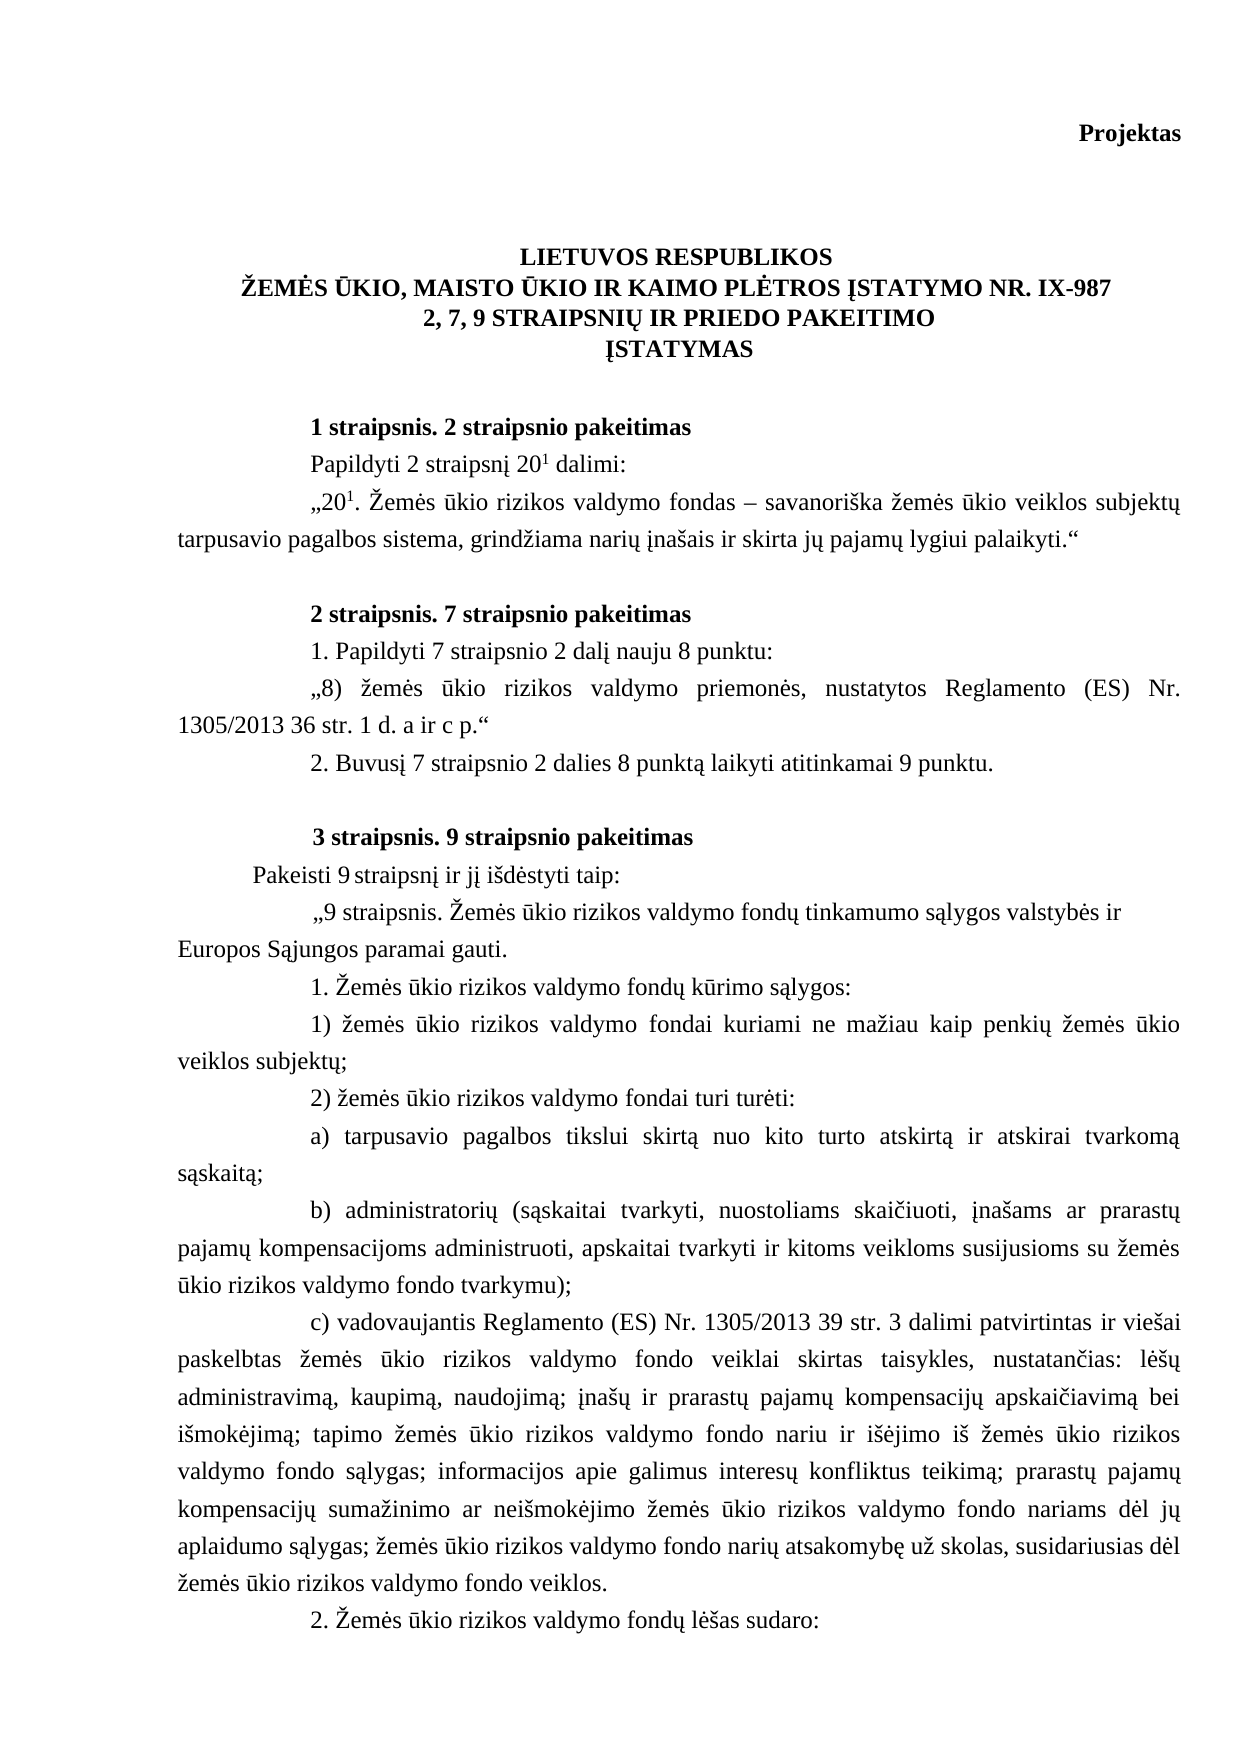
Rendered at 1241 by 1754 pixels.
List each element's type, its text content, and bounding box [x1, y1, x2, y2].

text 2. Buvusį 7 straipsnio 2 dalies 8 punktą laikyti atitinkamai 9 punktu. [177, 748, 1181, 777]
text 2, 7, 9 STRAIPSNIŲ IR PRIEDO PAKEITIMO [177, 303, 1181, 332]
text 1. Žemės ūkio rizikos valdymo fondų kūrimo sąlygos: [177, 972, 1181, 1000]
text Pakeisti 9 straipsnį ir jį išdėstyti taip: [177, 860, 1181, 888]
text 2. Žemės ūkio rizikos valdymo fondų lėšas sudaro: [177, 1606, 1181, 1634]
text Papildyti 2 straipsnį 201 dalimi: [177, 449, 1181, 478]
text a) tarpusavio pagalbos tikslui skirtą nuo kito turto atskirtą ir atskirai tvarkomą sąskaitą; [177, 1121, 1181, 1187]
text 1) žemės ūkio rizikos valdymo fondai kuriami ne mažiau kaip penkių žemės ūkio veiklos subjektų; [177, 1009, 1181, 1075]
text „8) žemės ūkio rizikos valdymo priemonės, nustatytos Reglamento (ES) Nr. 1305/2013 36 str. 1 d. a ir c p.“ [177, 673, 1181, 739]
text 2 straipsnis. 7 straipsnio pakeitimas [177, 599, 1181, 627]
text b) administratorių (sąskaitai tvarkyti, nuostoliams skaičiuoti, įnašams ar prarastų pajamų kompensacijoms administruoti, apskaitai tvarkyti ir kitoms veikloms susijusioms su žemės ūkio rizikos valdymo fondo tvarkymu); [177, 1195, 1181, 1299]
text ŽEMĖS ŪKIO, MAISTO ŪKIO IR KAIMO PLĖTROS ĮSTATYMO NR. IX-987 [177, 273, 1181, 301]
text 1. Papildyti 7 straipsnio 2 dalį nauju 8 punktu: [177, 636, 1181, 665]
text „201. Žemės ūkio rizikos valdymo fondas – savanoriška žemės ūkio veiklos subjektų tarpusavio pagalbos sistema, grindžiama narių įnašais ir skirta jų pajamų lygiui palaikyti.“ [177, 487, 1181, 553]
text „9 straipsnis. Žemės ūkio rizikos valdymo fondų tinkamumo sąlygos valstybės ir Europos Sąjungos paramai gauti. [177, 897, 1181, 963]
text 1 straipsnis. 2 straipsnio pakeitimas [177, 412, 1181, 441]
text Projektas [852, 118, 1181, 147]
text LIETUVOS RESPUBLIKOS [177, 242, 1181, 271]
text 2) žemės ūkio rizikos valdymo fondai turi turėti: [177, 1083, 1181, 1112]
text ĮSTATYMAS [177, 334, 1181, 363]
text 3 straipsnis. 9 straipsnio pakeitimas [177, 822, 1181, 851]
text c) vadovaujantis Reglamento (ES) Nr. 1305/2013 39 str. 3 dalimi patvirtintas ir viešai paskelbtas žemės ūkio rizikos valdymo fondo veiklai skirtas taisykles, nustatančias: lėšų administravimą, kaupimą, naudojimą; įnašų ir prarastų pajamų kompensacijų apskaičiavimą bei išmokėjimą; tapimo žemės ūkio rizikos valdymo fondo nariu ir išėjimo iš žemės ūkio rizikos valdymo fondo sąlygas; informacijos apie galimus interesų konfliktus teikimą; prarastų pajamų kompensacijų sumažinimo ar neišmokėjimo žemės ūkio rizikos valdymo fondo nariams dėl jų aplaidumo sąlygas; žemės ūkio rizikos valdymo fondo narių atsakomybę už skolas, susidariusias dėl žemės ūkio rizikos valdymo fondo veiklos. [177, 1307, 1181, 1597]
